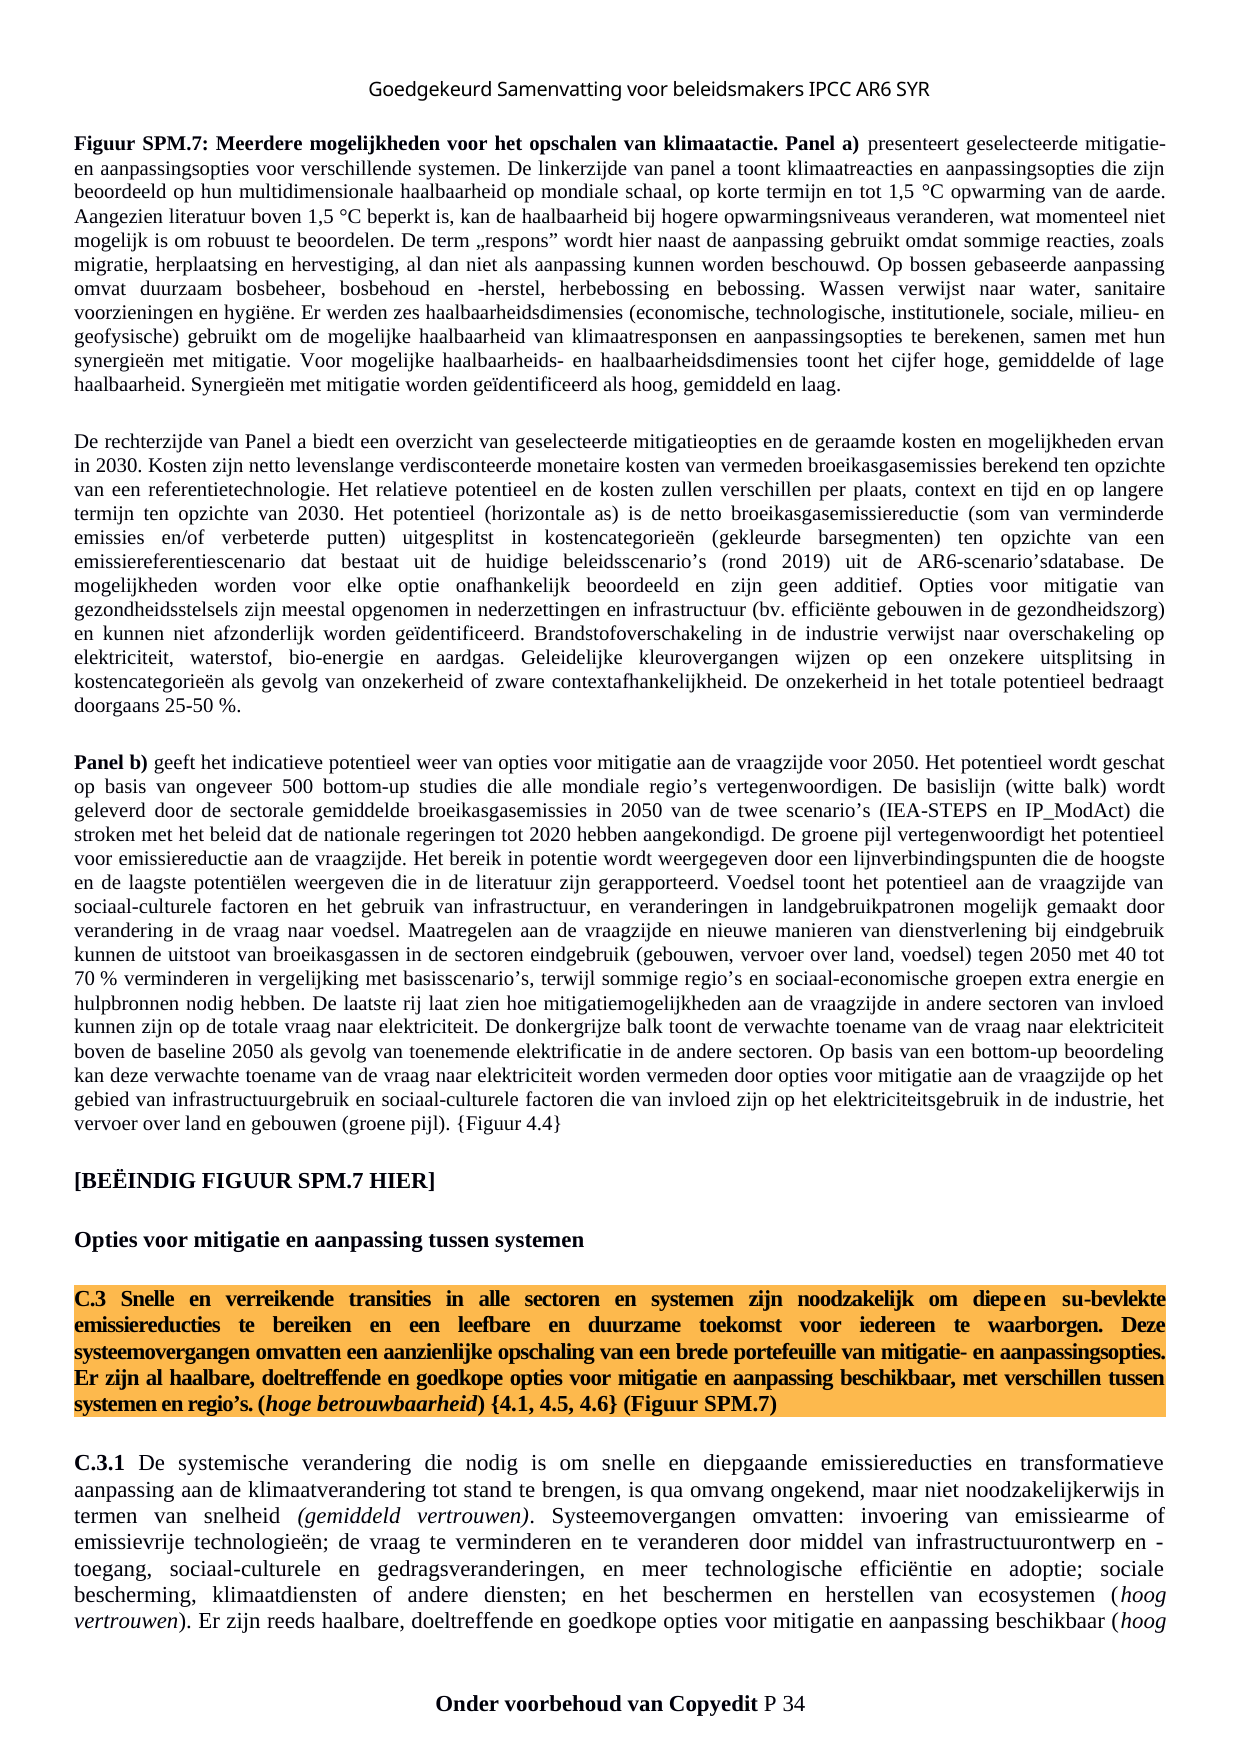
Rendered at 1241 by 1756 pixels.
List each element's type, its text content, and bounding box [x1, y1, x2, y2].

text De rechterzijde van Panel a biedt een overzicht van geselecteerde mitigatieopties en de geraamde kosten en mogelijkheden ervan in 2030. Kosten zijn netto levenslange verdisconteerde monetaire kosten van vermeden broeikasgasemissies berekend ten opzichte van een referentietechnologie. Het relatieve potentieel en de kosten zullen verschillen per plaats, context en tijd en op langere termijn ten opzichte van 2030. Het potentieel (horizontale as) is de netto broeikasgasemissiereductie (som van verminderde emissies en/of verbeterde putten) uitgesplitst in kostencategorieën (gekleurde barsegmenten) ten opzichte van een emissiereferentiescenario dat bestaat uit de huidige beleidsscenario’s (rond 2019) uit de AR6-scenario’sdatabase. De mogelijkheden worden voor elke optie onafhankelijk beoordeeld en zijn geen additief. Opties voor mitigatie van gezondheidsstelsels zijn meestal opgenomen in nederzettingen en infrastructuur (bv. efficiënte gebouwen in de gezondheidszorg) en kunnen niet afzonderlijk worden geïdentificeerd. Brandstofoverschakeling in de industrie verwijst naar overschakeling op elektriciteit, waterstof, bio-energie en aardgas. Geleidelijke kleurovergangen wijzen op een onzekere uitsplitsing in kostencategorieën als gevolg van onzekerheid of zware contextafhankelijkheid. De onzekerheid in het totale potentieel bedraagt doorgaans 25-50 %. [74, 428, 1166, 717]
text C.3 Snelle en verreikende transities in alle sectoren en systemen zijn noodzakelijk om diepeen su-bevlekte emissiereducties te bereiken en een leefbare en duurzame toekomst voor iedereen te waarborgen. Deze systeemovergangen omvatten een aanzienlijke opschaling van een brede portefeuille van mitigatie- en aanpassingsopties. Er zijn al haalbare, doeltreffende en goedkope opties voor mitigatie en aanpassing beschikbaar, met verschillen tussen systemen en regio’s. (hoge betrouwbaarheid) {4.1, 4.5, 4.6} (Figuur SPM.7) [74, 1285, 1166, 1417]
text [BEËINDIG FIGUUR SPM.7 HIER] [74, 1167, 1166, 1194]
text Figuur SPM.7: Meerdere mogelijkheden voor het opschalen van klimaatactie. Panel a) presenteert geselecteerde mitigatie- en aanpassingsopties voor verschillende systemen. De linkerzijde van panel a toont klimaatreacties en aanpassingsopties die zijn beoordeeld op hun multidimensionale haalbaarheid op mondiale schaal, op korte termijn en tot 1,5 °C opwarming van de aarde. Aangezien literatuur boven 1,5 °C beperkt is, kan de haalbaarheid bij hogere opwarmingsniveaus veranderen, wat momenteel niet mogelijk is om robuust te beoordelen. De term „respons” wordt hier naast de aanpassing gebruikt omdat sommige reacties, zoals migratie, herplaatsing en hervestiging, al dan niet als aanpassing kunnen worden beschouwd. Op bossen gebaseerde aanpassing omvat duurzaam bosbeheer, bosbehoud en -herstel, herbebossing en bebossing. Wassen verwijst naar water, sanitaire voorzieningen en hygiëne. Er werden zes haalbaarheidsdimensies (economische, technologische, institutionele, sociale, milieu- en geofysische) gebruikt om de mogelijke haalbaarheid van klimaatresponsen en aanpassingsopties te berekenen, samen met hun synergieën met mitigatie. Voor mogelijke haalbaarheids- en haalbaarheidsdimensies toont het cijfer hoge, gemiddelde of lage haalbaarheid. Synergieën met mitigatie worden geïdentificeerd als hoog, gemiddeld en laag. [74, 131, 1166, 396]
text Opties voor mitigatie en aanpassing tussen systemen [74, 1226, 1166, 1252]
text C.3.1 De systemische verandering die nodig is om snelle en diepgaande emissiereducties en transformatieve aanpassing aan de klimaatverandering tot stand te brengen, is qua omvang ongekend, maar niet noodzakelijkerwijs in termen van snelheid (gemiddeld vertrouwen). Systeemovergangen omvatten: invoering van emissiearme of emissievrije technologieën; de vraag te verminderen en te veranderen door middel van infrastructuurontwerp en -toegang, sociaal-culturele en gedragsveranderingen, en meer technologische efficiëntie en adoptie; sociale bescherming, klimaatdiensten of andere diensten; en het beschermen en herstellen van ecosystemen (hoog vertrouwen). Er zijn reeds haalbare, doeltreffende en goedkope opties voor mitigatie en aanpassing beschikbaar (hoog [74, 1449, 1166, 1634]
text Panel b) geeft het indicatieve potentieel weer van opties voor mitigatie aan de vraagzijde voor 2050. Het potentieel wordt geschat op basis van ongeveer 500 bottom-up studies die alle mondiale regio’s vertegenwoordigen. De basislijn (witte balk) wordt geleverd door de sectorale gemiddelde broeikasgasemissies in 2050 van de twee scenario’s (IEA-STEPS en IP_ModAct) die stroken met het beleid dat de nationale regeringen tot 2020 hebben aangekondigd. De groene pijl vertegenwoordigt het potentieel voor emissiereductie aan de vraagzijde. Het bereik in potentie wordt weergegeven door een lijnverbindingspunten die de hoogste en de laagste potentiëlen weergeven die in de literatuur zijn gerapporteerd. Voedsel toont het potentieel aan de vraagzijde van sociaal-culturele factoren en het gebruik van infrastructuur, en veranderingen in landgebruikpatronen mogelijk gemaakt door verandering in de vraag naar voedsel. Maatregelen aan de vraagzijde en nieuwe manieren van dienstverlening bij eindgebruik kunnen de uitstoot van broeikasgassen in de sectoren eindgebruik (gebouwen, vervoer over land, voedsel) tegen 2050 met 40 tot 70 % verminderen in vergelijking met basisscenario’s, terwijl sommige regio’s en sociaal-economische groepen extra energie en hulpbronnen nodig hebben. De laatste rij laat zien hoe mitigatiemogelijkheden aan de vraagzijde in andere sectoren van invloed kunnen zijn op de totale vraag naar elektriciteit. De donkergrijze balk toont de verwachte toename van de vraag naar elektriciteit boven de baseline 2050 als gevolg van toenemende elektrificatie in de andere sectoren. Op basis van een bottom-up beoordeling kan deze verwachte toename van de vraag naar elektriciteit worden vermeden door opties voor mitigatie aan de vraagzijde op het gebied van infrastructuurgebruik en sociaal-culturele factoren die van invloed zijn op het elektriciteitsgebruik in de industrie, het vervoer over land en gebouwen (groene pijl). {Figuur 4.4} [74, 750, 1166, 1135]
